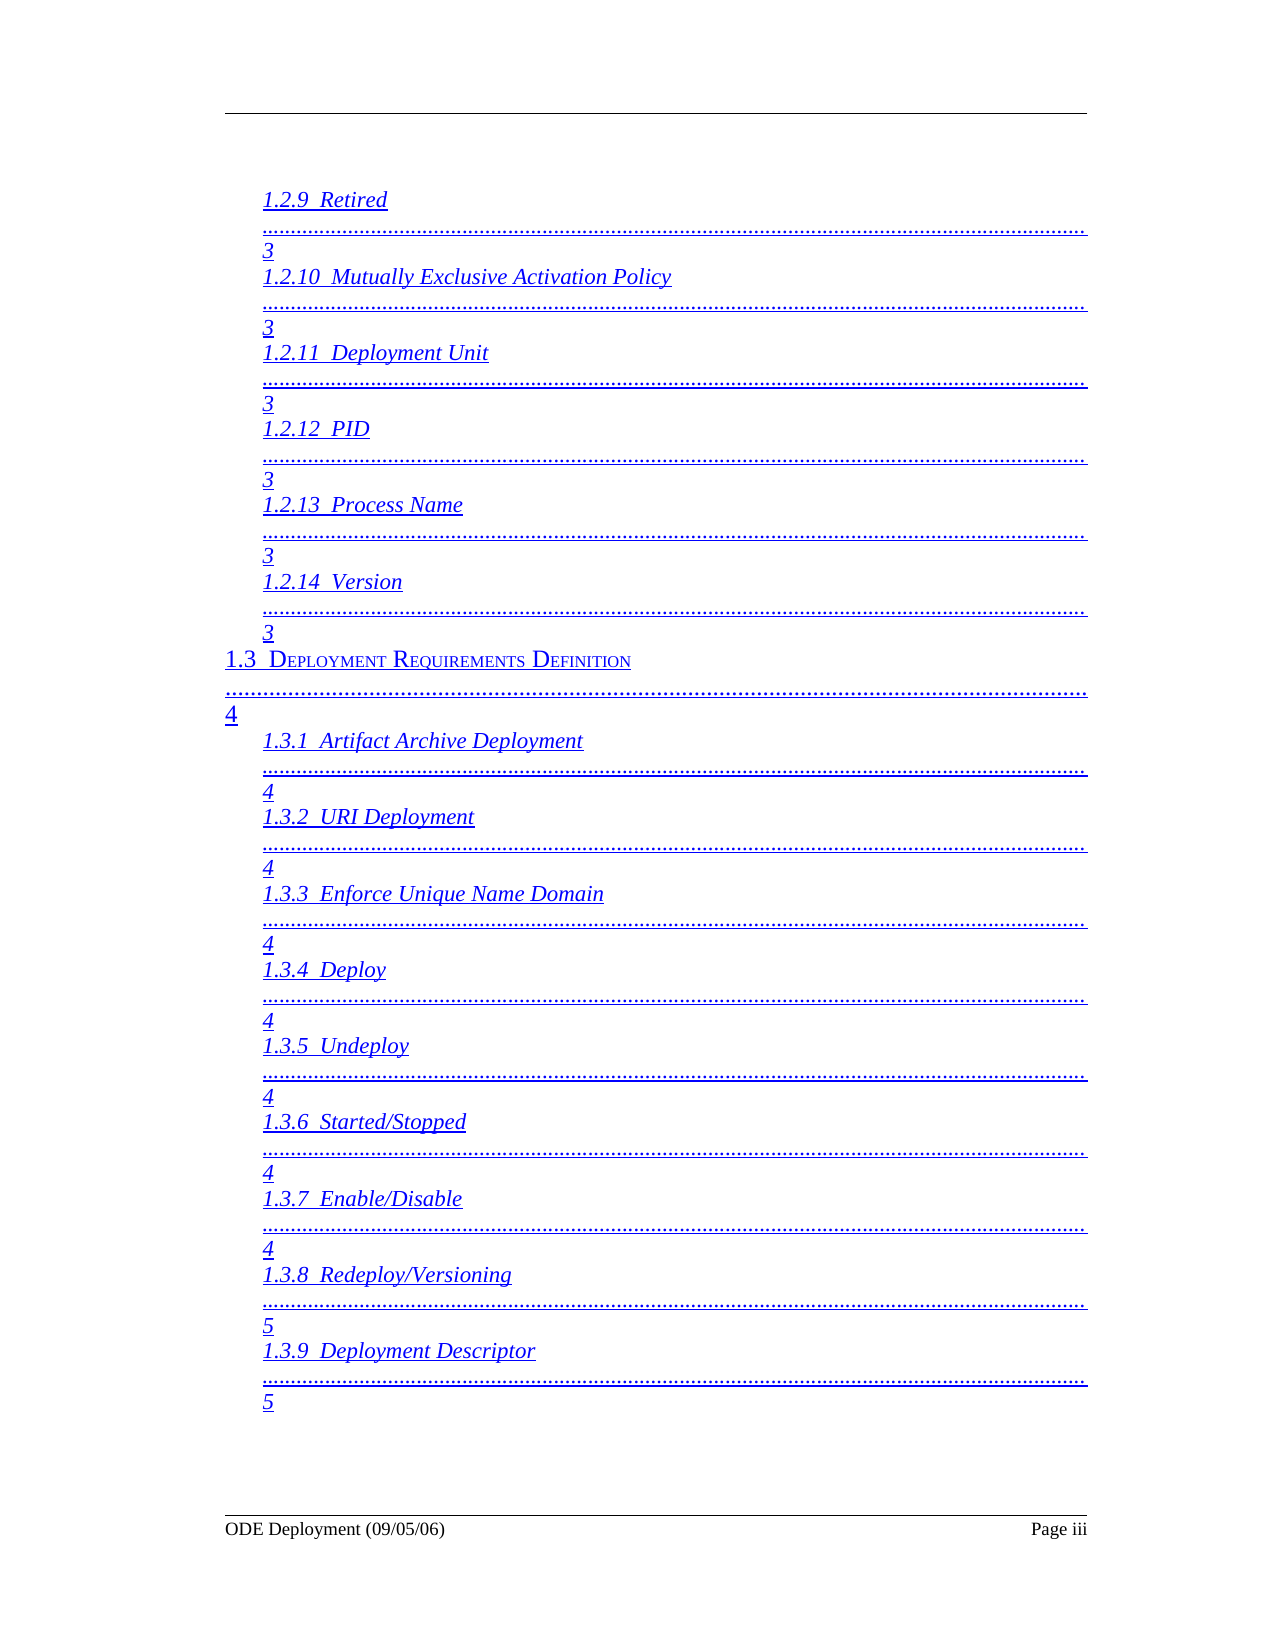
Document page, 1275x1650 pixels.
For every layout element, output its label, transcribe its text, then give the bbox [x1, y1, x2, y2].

text 1.2.14 Version 3 [262, 617, 1087, 645]
text 1.3.4 Deploy 4 [262, 957, 1087, 1004]
text 1.3.3 Enforce Unique Name Domain 4 [262, 929, 1087, 957]
text 1.2.13 Process Name 3 [262, 492, 1087, 540]
text 1.3.5 Undeploy 4 [262, 1081, 1087, 1109]
text 1.3.6 Started/Stopped 4 [262, 1158, 1087, 1186]
text 1.2.12 PID 3 [262, 465, 1087, 492]
text 1.3.9 Deployment Descriptor 5 [262, 1386, 1087, 1414]
text 1.3.2 URI Deployment 4 [262, 853, 1087, 881]
text 1.3.5 Undeploy 4 [262, 1033, 1087, 1080]
text 1.3 Deployment Requirements Definition 4 [225, 645, 1087, 697]
text 1.2.14 Version 3 [262, 569, 1087, 616]
text 1.2.11 Deployment Unit 3 [262, 340, 1087, 387]
text 1.2.9 Retired 3 [262, 236, 1087, 264]
text 1.2.10 Mutually Exclusive Activation Policy 3 [262, 312, 1087, 340]
text 1.2.12 PID 3 [262, 416, 1087, 464]
text 1.3 Deployment Requirements Definition 4 [225, 698, 1087, 728]
text 1.3.2 URI Deployment 4 [262, 804, 1087, 852]
text 1.3.9 Deployment Descriptor 5 [262, 1338, 1087, 1385]
text 1.2.11 Deployment Unit 3 [262, 388, 1087, 416]
text 1.3.3 Enforce Unique Name Domain 4 [262, 881, 1087, 928]
text 1.3.8 Redeploy/Versioning 5 [262, 1262, 1087, 1309]
text 1.3.6 Started/Stopped 4 [262, 1109, 1087, 1157]
text 1.3.7 Enable/Disable 4 [262, 1186, 1087, 1233]
text 1.3.7 Enable/Disable 4 [262, 1234, 1087, 1262]
text 1.3.4 Deploy 4 [262, 1005, 1087, 1033]
text 1.3.1 Artifact Archive Deployment 4 [262, 776, 1087, 804]
text 1.2.10 Mutually Exclusive Activation Policy 3 [262, 264, 1087, 311]
text 1.3.8 Redeploy/Versioning 5 [262, 1310, 1087, 1338]
text 1.2.9 Retired 3 [262, 187, 1087, 235]
text 1.3.1 Artifact Archive Deployment 4 [262, 728, 1087, 775]
text 1.2.13 Process Name 3 [262, 541, 1087, 569]
